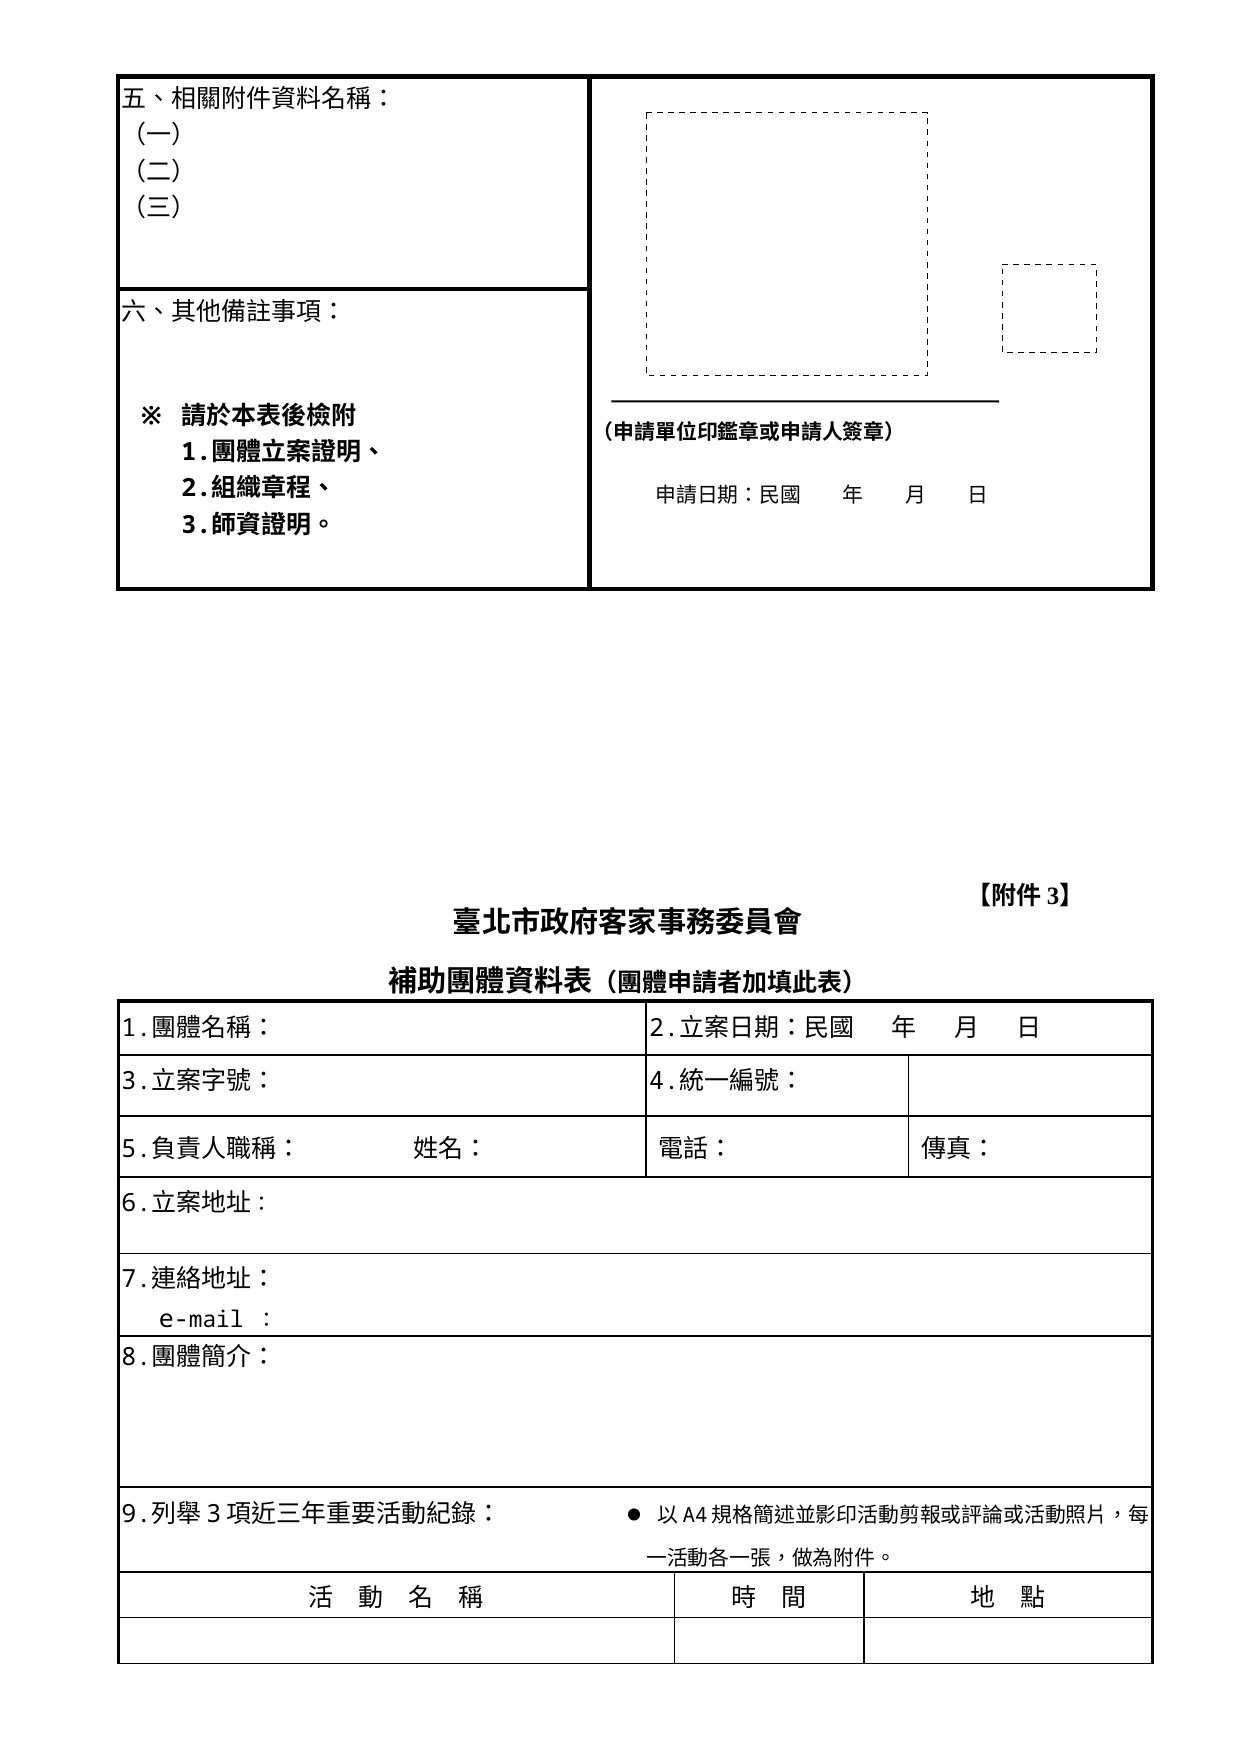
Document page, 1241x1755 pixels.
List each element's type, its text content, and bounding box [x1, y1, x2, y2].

table_cell 9.列舉3項近三年重要活動紀錄：  以A4規格簡述並影印活動剪報或評論或活動照片，每一活動各一張，做為附件。 [120, 1488, 1151, 1571]
table_cell 時 間 [675, 1573, 863, 1617]
text 【附件3】 [967, 875, 1091, 912]
table_cell [120, 1618, 674, 1663]
table_cell [675, 1618, 863, 1663]
table_cell 五、相關附件資料名稱： （一） （二） （三） [120, 79, 587, 286]
table_cell 傳真： [909, 1117, 1151, 1176]
table_cell 地 點 [865, 1573, 1151, 1617]
table_cell 8.團體簡介： [120, 1337, 1151, 1486]
table_cell 4.統一編號： [647, 1056, 908, 1115]
table_cell 電話： [647, 1117, 908, 1176]
text 臺北市政府客家事務委員會 [118, 868, 1137, 941]
table_cell 3.立案字號： [120, 1056, 645, 1115]
table_cell 活 動 名 稱 [120, 1573, 674, 1617]
table_header 2.立案日期：民國 年 月 日 [647, 1003, 1151, 1054]
table_cell （申請單位印鑑章或申請人簽章） 申請日期：民國 年 月 日 [592, 79, 1150, 586]
table_cell [865, 1618, 1151, 1663]
table_header 1.團體名稱： [120, 1003, 645, 1054]
text 補助團體資料表（團體申請者加填此表） [118, 953, 1137, 999]
table_cell 5.負責人職稱： 姓名： [120, 1117, 645, 1176]
table_cell 7.連絡地址： e-mail ： [120, 1254, 1151, 1335]
table_cell [909, 1056, 1151, 1115]
table_cell 6.立案地址： [120, 1178, 1151, 1252]
table_cell 六、其他備註事項： ※ 請於本表後檢附 1.團體立案證明、 2.組織章程、 3.師資證明。 [120, 291, 587, 586]
